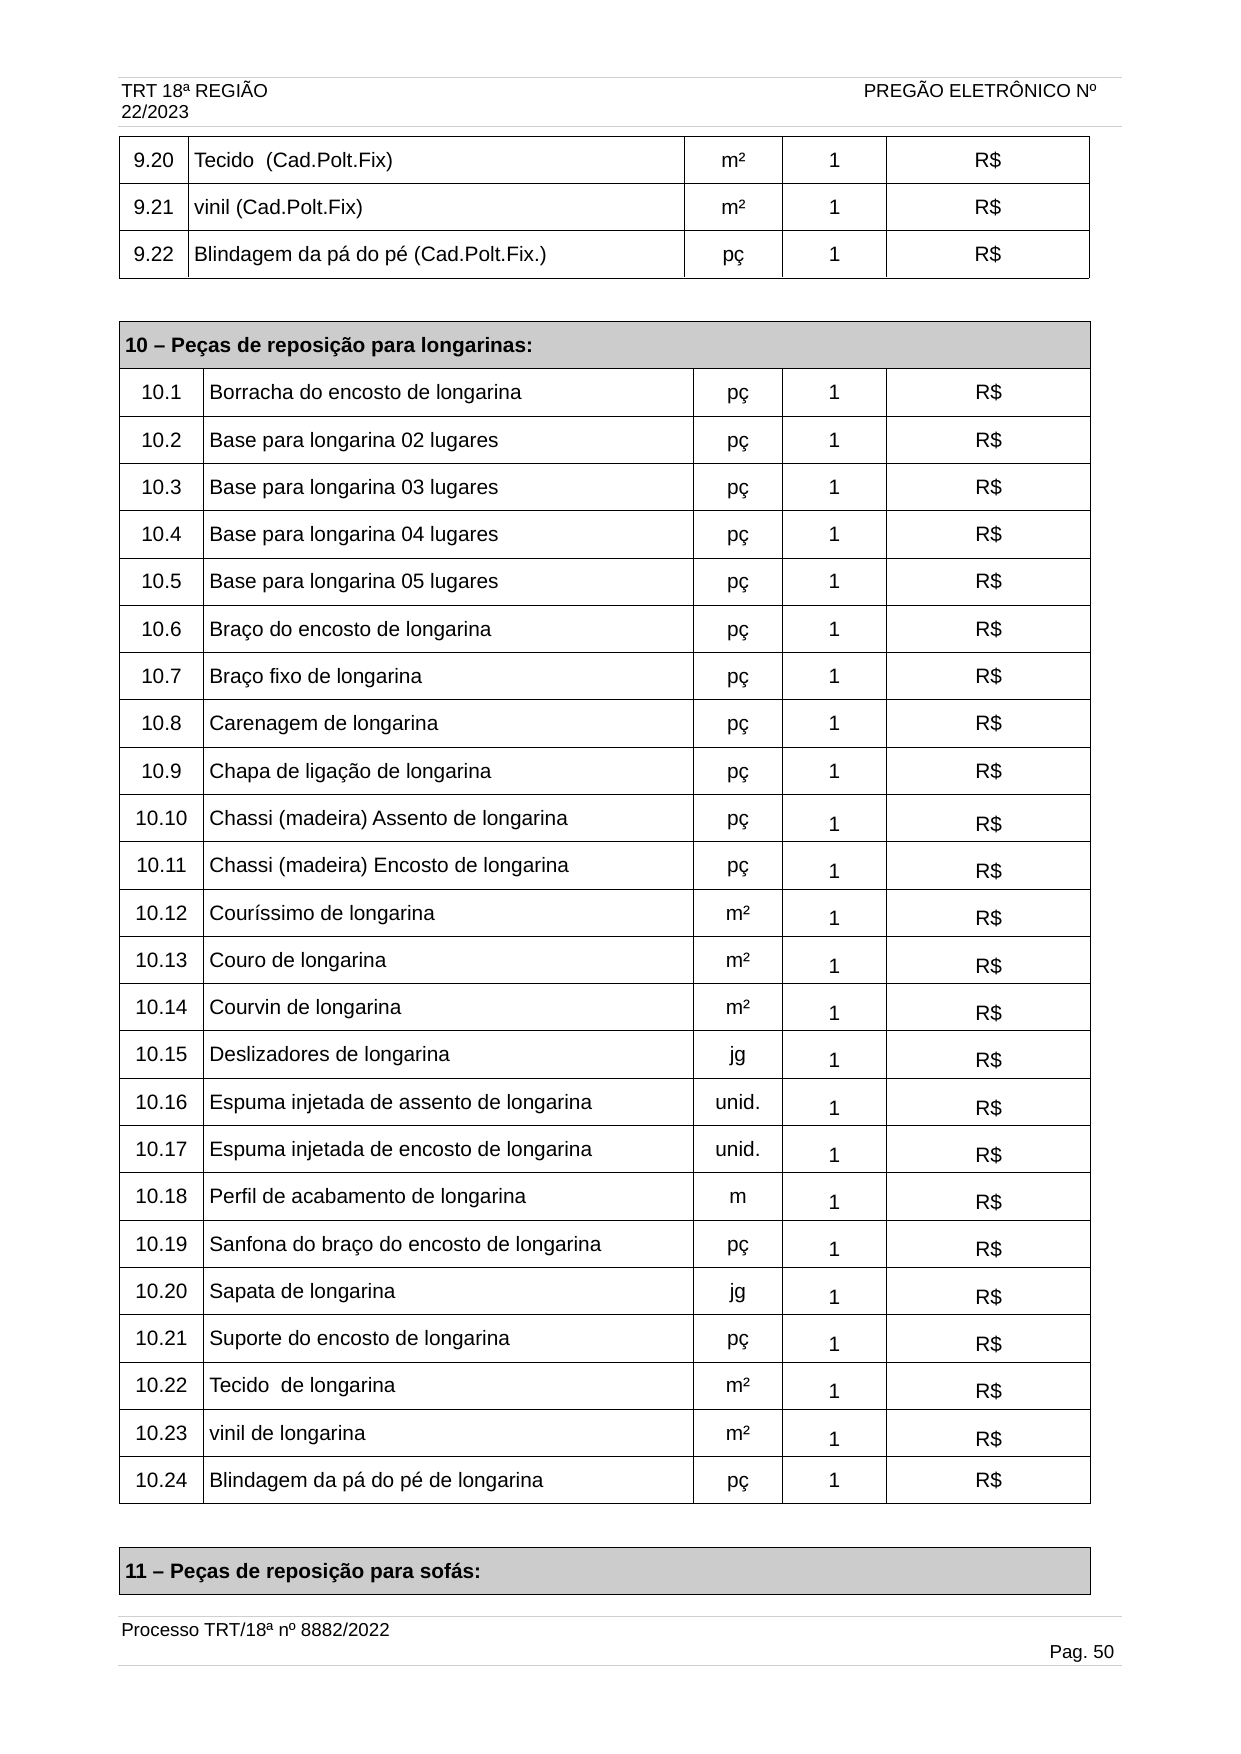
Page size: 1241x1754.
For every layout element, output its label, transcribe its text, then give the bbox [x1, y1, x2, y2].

table_cell Carenagem de longarina [204, 700, 693, 747]
table_cell Perfil de acabamento de longarina [204, 1173, 693, 1219]
table_cell 1 [783, 369, 886, 416]
table_cell pç [694, 464, 782, 510]
table_cell R$ [887, 1268, 1090, 1314]
table_cell 1 [783, 937, 886, 983]
table_cell 1 [783, 748, 886, 794]
table_cell pç [694, 842, 782, 888]
table_cell R$ [887, 606, 1090, 652]
table_cell Sapata de longarina [204, 1268, 693, 1314]
table_cell Base para longarina 04 lugares [204, 511, 693, 557]
table_cell R$ [887, 1031, 1090, 1078]
table_cell R$ [887, 842, 1090, 888]
table_cell pç [694, 748, 782, 794]
table_cell 1 [783, 464, 886, 510]
table_cell 1 [783, 1268, 886, 1314]
table_cell Sanfona do braço do encosto de longarina [204, 1221, 693, 1267]
table_cell Courvin de longarina [204, 984, 693, 1030]
table_cell R$ [887, 511, 1090, 557]
table_cell Tecido de longarina [204, 1363, 693, 1409]
table_cell m² [685, 184, 782, 230]
table_cell 10.9 [120, 748, 203, 794]
table_cell m [694, 1173, 782, 1219]
table_cell pç [694, 700, 782, 747]
table_cell unid. [694, 1126, 782, 1172]
table_cell R$ [887, 1221, 1090, 1267]
table_cell vinil de longarina [204, 1410, 693, 1456]
table_cell 1 [783, 700, 886, 747]
table_cell 1 [783, 511, 886, 557]
table_cell R$ [887, 1315, 1090, 1361]
table_cell 10.5 [120, 559, 203, 605]
table_header 10 – Peças de reposição para longarinas: [120, 322, 1090, 368]
table_cell 10.23 [120, 1410, 203, 1456]
table_cell pç [694, 1221, 782, 1267]
table_cell R$ [887, 795, 1090, 841]
table_cell m² [694, 937, 782, 983]
table_cell Couríssimo de longarina [204, 890, 693, 936]
table_cell 10.3 [120, 464, 203, 510]
table_cell 10.6 [120, 606, 203, 652]
table_cell pç [694, 417, 782, 463]
table_cell R$ [887, 937, 1090, 983]
table_cell 1 [783, 984, 886, 1030]
table_cell R$ [887, 184, 1089, 230]
table_cell R$ [887, 1457, 1090, 1503]
table_cell 10.21 [120, 1315, 203, 1361]
table_cell 10.7 [120, 653, 203, 699]
table_cell Couro de longarina [204, 937, 693, 983]
table_cell Braço fixo de longarina [204, 653, 693, 699]
table_cell Espuma injetada de assento de longarina [204, 1079, 693, 1125]
table_cell 10.20 [120, 1268, 203, 1314]
table_cell Deslizadores de longarina [204, 1031, 693, 1078]
table_cell Base para longarina 02 lugares [204, 417, 693, 463]
table_cell 10.18 [120, 1173, 203, 1219]
table_cell 9.20 [120, 137, 188, 183]
table_cell 10.15 [120, 1031, 203, 1078]
table_cell pç [694, 369, 782, 416]
table_cell Base para longarina 03 lugares [204, 464, 693, 510]
table_cell 1 [783, 1363, 886, 1409]
table_cell R$ [887, 748, 1090, 794]
table_cell 10.10 [120, 795, 203, 841]
table_cell pç [694, 1457, 782, 1503]
table_cell 10.12 [120, 890, 203, 936]
table_cell 10.11 [120, 842, 203, 888]
table_cell R$ [887, 653, 1090, 699]
table_cell Espuma injetada de encosto de longarina [204, 1126, 693, 1172]
table_cell unid. [694, 1079, 782, 1125]
table_cell R$ [887, 700, 1090, 747]
table_cell Tecido (Cad.Polt.Fix) [189, 137, 684, 183]
table_cell Blindagem da pá do pé de longarina [204, 1457, 693, 1503]
table_cell Suporte do encosto de longarina [204, 1315, 693, 1361]
table_cell m² [694, 984, 782, 1030]
table_cell m² [694, 1363, 782, 1409]
table_cell jg [694, 1268, 782, 1314]
table_cell m² [694, 890, 782, 936]
table_cell Base para longarina 05 lugares [204, 559, 693, 605]
table_cell 10.4 [120, 511, 203, 557]
table_cell pç [694, 511, 782, 557]
table_cell Braço do encosto de longarina [204, 606, 693, 652]
table_cell 1 [783, 1173, 886, 1219]
table_cell R$ [887, 1079, 1090, 1125]
table_cell R$ [887, 1410, 1090, 1456]
table_cell 10.17 [120, 1126, 203, 1172]
table_cell jg [694, 1031, 782, 1078]
table_cell 10.19 [120, 1221, 203, 1267]
table_cell R$ [887, 984, 1090, 1030]
table_cell pç [694, 795, 782, 841]
table_cell 1 [783, 1457, 886, 1503]
table_cell 10.8 [120, 700, 203, 747]
table_cell Chapa de ligação de longarina [204, 748, 693, 794]
table_cell 1 [783, 1031, 886, 1078]
table_cell R$ [887, 137, 1089, 183]
table_cell pç [694, 606, 782, 652]
table_cell 10.14 [120, 984, 203, 1030]
table_cell 1 [783, 1410, 886, 1456]
table_cell 1 [783, 1079, 886, 1125]
table_cell 1 [783, 653, 886, 699]
table_cell pç [685, 231, 782, 277]
table_cell 10.2 [120, 417, 203, 463]
table_cell 1 [783, 559, 886, 605]
table_cell 1 [783, 842, 886, 888]
table_cell 1 [783, 1221, 886, 1267]
table_cell pç [694, 1315, 782, 1361]
table_cell 10.1 [120, 369, 203, 416]
table_cell R$ [887, 890, 1090, 936]
table_cell R$ [887, 231, 1089, 277]
table_cell R$ [887, 1126, 1090, 1172]
table_cell 10.22 [120, 1363, 203, 1409]
table_cell 1 [783, 137, 886, 183]
table_cell 1 [783, 795, 886, 841]
table_cell 10.13 [120, 937, 203, 983]
table_header 11 – Peças de reposição para sofás: [120, 1548, 1090, 1594]
table_cell R$ [887, 369, 1090, 416]
table_cell Chassi (madeira) Encosto de longarina [204, 842, 693, 888]
table_cell 1 [783, 1126, 886, 1172]
table_cell m² [694, 1410, 782, 1456]
table_cell 9.21 [120, 184, 188, 230]
table_cell vinil (Cad.Polt.Fix) [189, 184, 684, 230]
table_cell pç [694, 653, 782, 699]
table_cell R$ [887, 559, 1090, 605]
table_cell 1 [783, 231, 886, 277]
table_cell 1 [783, 606, 886, 652]
table_cell R$ [887, 1173, 1090, 1219]
table_cell pç [694, 559, 782, 605]
table_cell 1 [783, 184, 886, 230]
table_cell R$ [887, 464, 1090, 510]
table_cell 9.22 [120, 231, 188, 277]
table_cell 10.16 [120, 1079, 203, 1125]
table_cell Blindagem da pá do pé (Cad.Polt.Fix.) [189, 231, 684, 277]
table_cell 1 [783, 890, 886, 936]
table_cell m² [685, 137, 782, 183]
table_cell R$ [887, 417, 1090, 463]
table_cell 1 [783, 417, 886, 463]
table_cell R$ [887, 1363, 1090, 1409]
table_cell Chassi (madeira) Assento de longarina [204, 795, 693, 841]
table_cell 1 [783, 1315, 886, 1361]
table_cell Borracha do encosto de longarina [204, 369, 693, 416]
table_cell 10.24 [120, 1457, 203, 1503]
